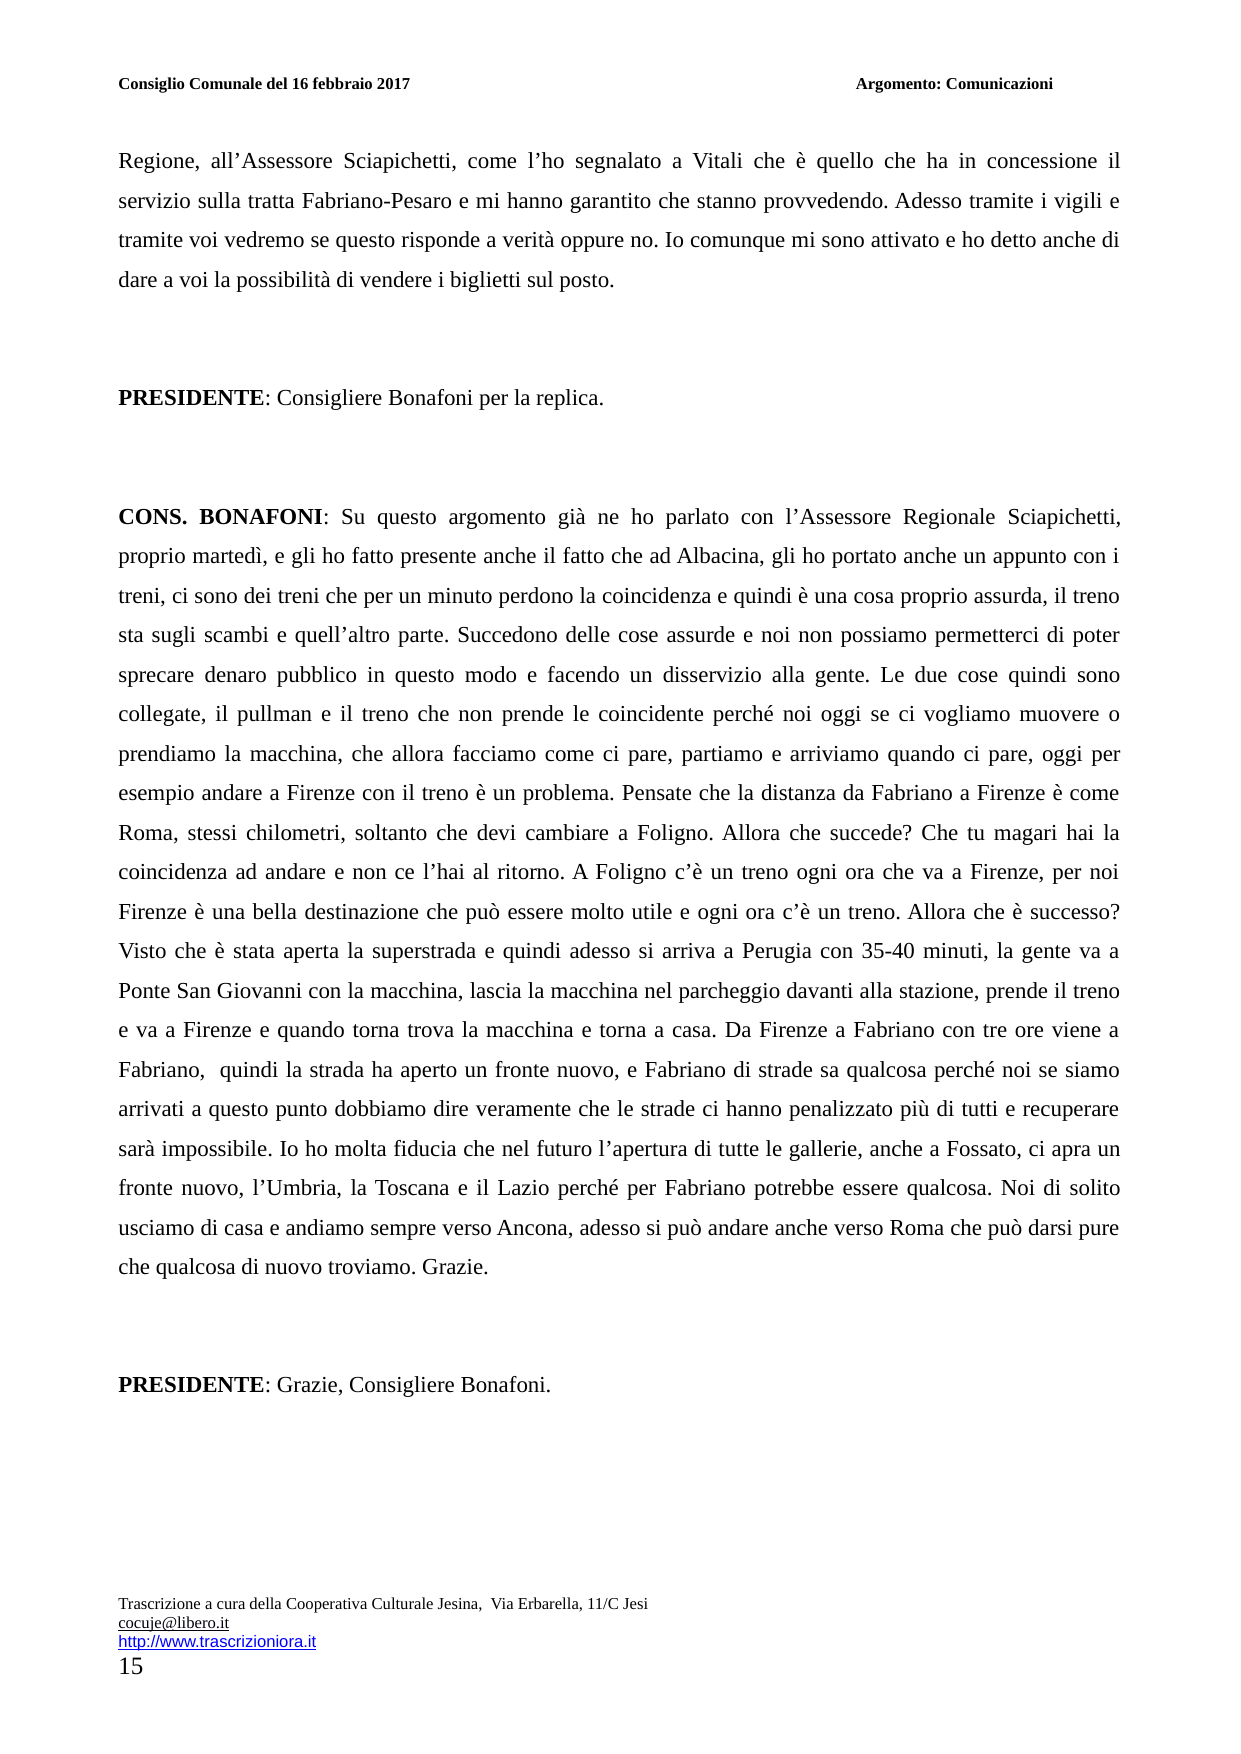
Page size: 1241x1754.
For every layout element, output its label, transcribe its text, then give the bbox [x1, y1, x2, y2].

text CONS. BONAFONI: Su questo argomento già ne ho parlato con l’Assessore Regionale Sciapichetti, proprio martedì, e gli ho fatto presente anche il fatto che ad Albacina, gli ho portato anche un appunto con i treni, ci sono dei treni che per un minuto perdono la coincidenza e quindi è una cosa proprio assurda, il treno sta sugli scambi e quell’altro parte. Succedono delle cose assurde e noi non possiamo permetterci di poter sprecare denaro pubblico in questo modo e facendo un disservizio alla gente. Le due cose quindi sono collegate, il pullman e il treno che non prende le coincidente perché noi oggi se ci vogliamo muovere o prendiamo la macchina, che allora facciamo come ci pare, partiamo e arriviamo quando ci pare, oggi per esempio andare a Firenze con il treno è un problema. Pensate che la distanza da Fabriano a Firenze è come Roma, stessi chilometri, soltanto che devi cambiare a Foligno. Allora che succede? Che tu magari hai la coincidenza ad andare e non ce l’hai al ritorno. A Foligno c’è un treno ogni ora che va a Firenze, per noi Firenze è una bella destinazione che può essere molto utile e ogni ora c’è un treno. Allora che è successo? Visto che è stata aperta la superstrada e quindi adesso si arriva a Perugia con 35-40 minuti, la gente va a Ponte San Giovanni con la macchina, lascia la macchina nel parcheggio davanti alla stazione, prende il treno e va a Firenze e quando torna trova la macchina e torna a casa. Da Firenze a Fabriano con tre ore viene a Fabriano, quindi la strada ha aperto un fronte nuovo, e Fabriano di strade sa qualcosa perché noi se siamo arrivati a questo punto dobbiamo dire veramente che le strade ci hanno penalizzato più di tutti e recuperare sarà impossibile. Io ho molta fiducia che nel futuro l’apertura di tutte le gallerie, anche a Fossato, ci apra un fronte nuovo, l’Umbria, la Toscana e il Lazio perché per Fabriano potrebbe essere qualcosa. Noi di solito usciamo di casa e andiamo sempre verso Ancona, adesso si può andare anche verso Roma che può darsi pure che qualcosa di nuovo troviamo. Grazie. [118, 503, 1122, 1279]
text PRESIDENTE: Grazie, Consigliere Bonafoni. [118, 1371, 1122, 1398]
text Regione, all’Assessore Sciapichetti, come l’ho segnalato a Vitali che è quello che ha in concessione il servizio sulla tratta Fabriano-Pesaro e mi hanno garantito che stanno provvedendo. Adesso tramite i vigili e tramite voi vedremo se questo risponde a verità oppure no. Io comunque mi sono attivato e ho detto anche di dare a voi la possibilità di vendere i biglietti sul posto. [118, 148, 1122, 292]
text PRESIDENTE: Consigliere Bonafoni per la replica. [118, 384, 1122, 411]
